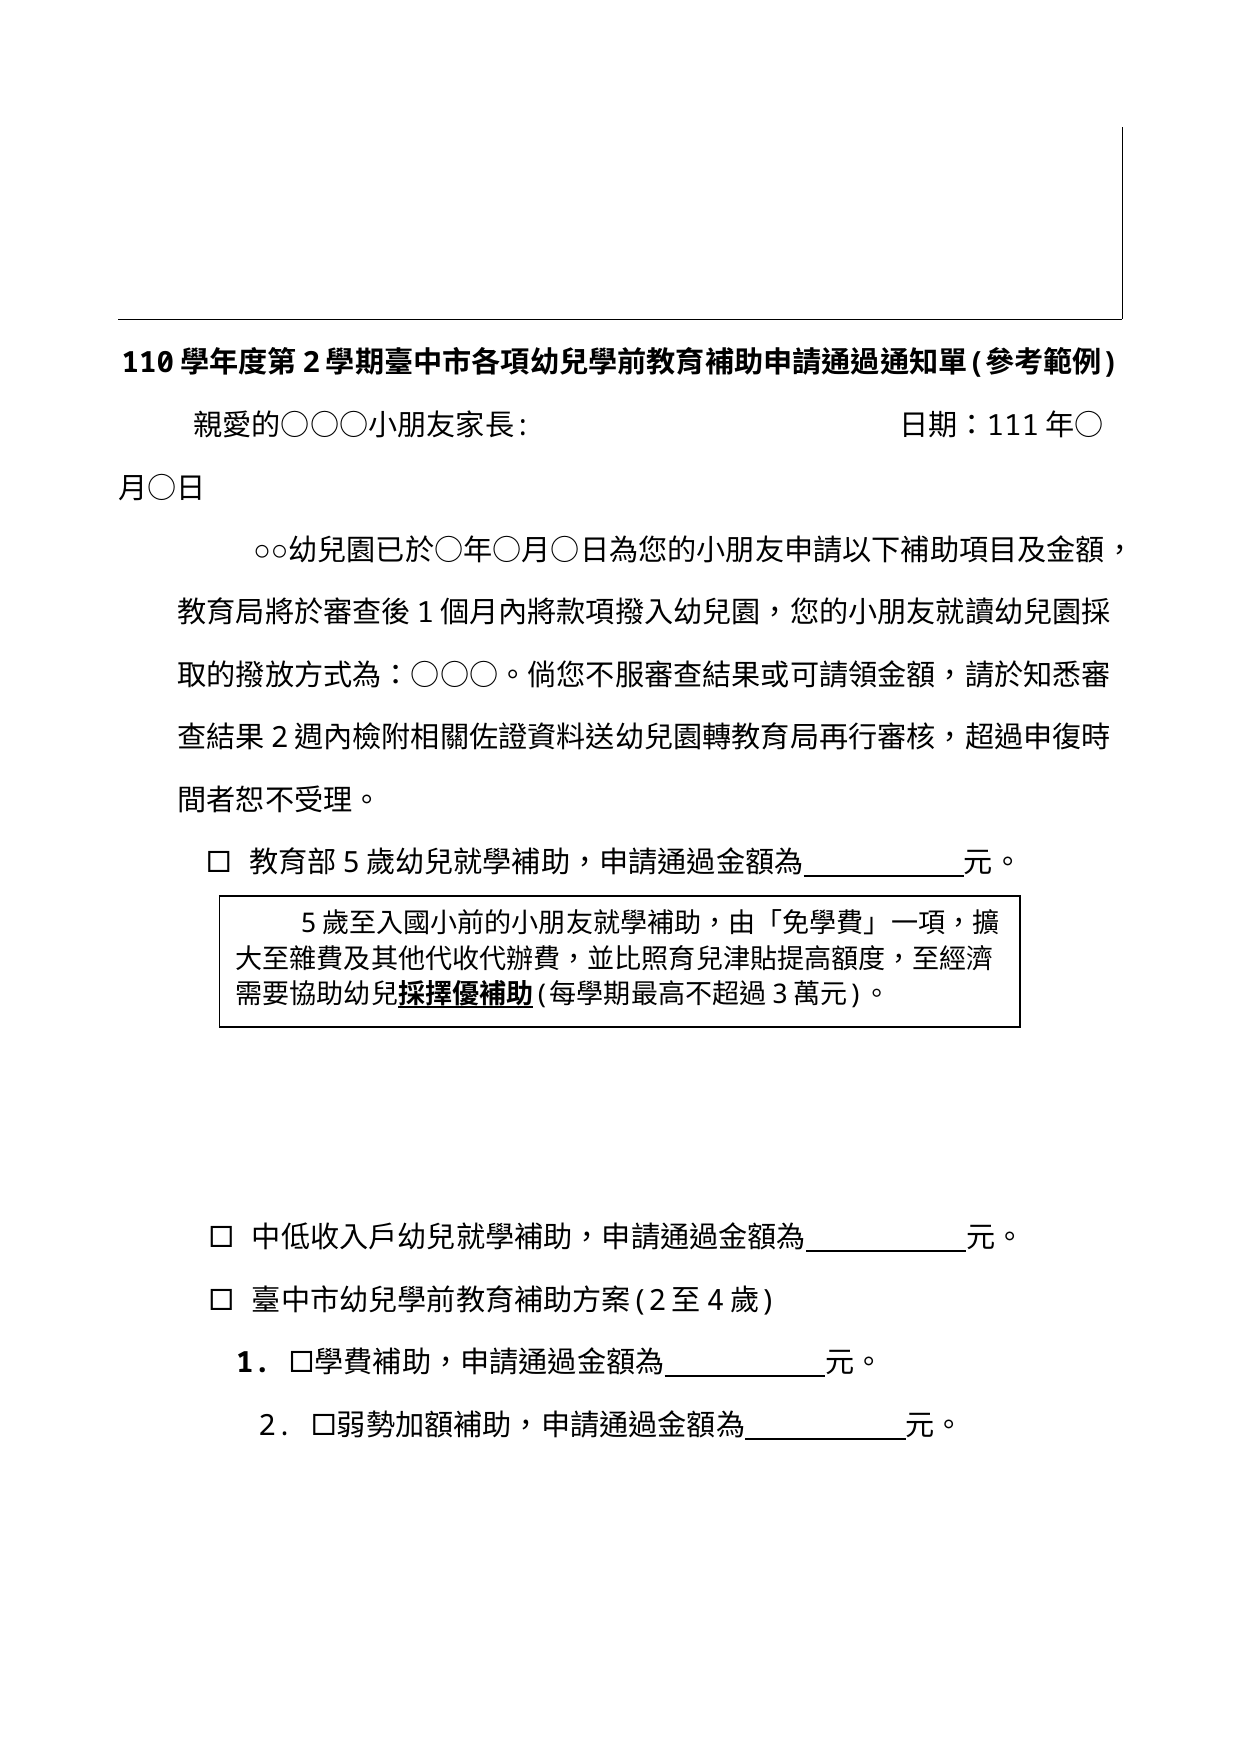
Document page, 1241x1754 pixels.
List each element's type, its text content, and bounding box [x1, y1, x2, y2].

text ○○幼兒園已於○年○月○日為您的小朋友申請以下補助項目及金額，教育局將於審查後1個月內將款項撥入幼兒園，您的小朋友就讀幼兒園採取的撥放方式為：○○○。倘您不服審查結果或可請領金額，請於知悉審查結果2週內檢附相關佐證資料送幼兒園轉教育局再行審核，超過申復時間者恕不受理。 [118, 506, 1122, 819]
text 親愛的○○○小朋友家長: 日期：111年○月○日 [118, 381, 1122, 506]
text  中低收入戶幼兒就學補助，申請通過金額為 元。 [118, 1194, 1122, 1256]
text 2. 弱勢加額補助，申請通過金額為 元。 [118, 1381, 1122, 1444]
text  教育部5歲幼兒就學補助，申請通過金額為 元。 [118, 819, 1122, 881]
text 110學年度第2學期臺中市各項幼兒學前教育補助申請通過通知單(參考範例) [118, 319, 1122, 381]
text  臺中市幼兒學前教育補助方案(2至4歲) [118, 1256, 1122, 1319]
text 1. 學費補助，申請通過金額為 元。 [206, 1319, 1122, 1381]
text 5歲至入國小前的小朋友就學補助，由「免學費」一項，擴大至雜費及其他代收代辦費，並比照育兒津貼提高額度，至經濟需要協助幼兒採擇優補助(每學期最高不超過3萬元)。 [235, 904, 1004, 1011]
